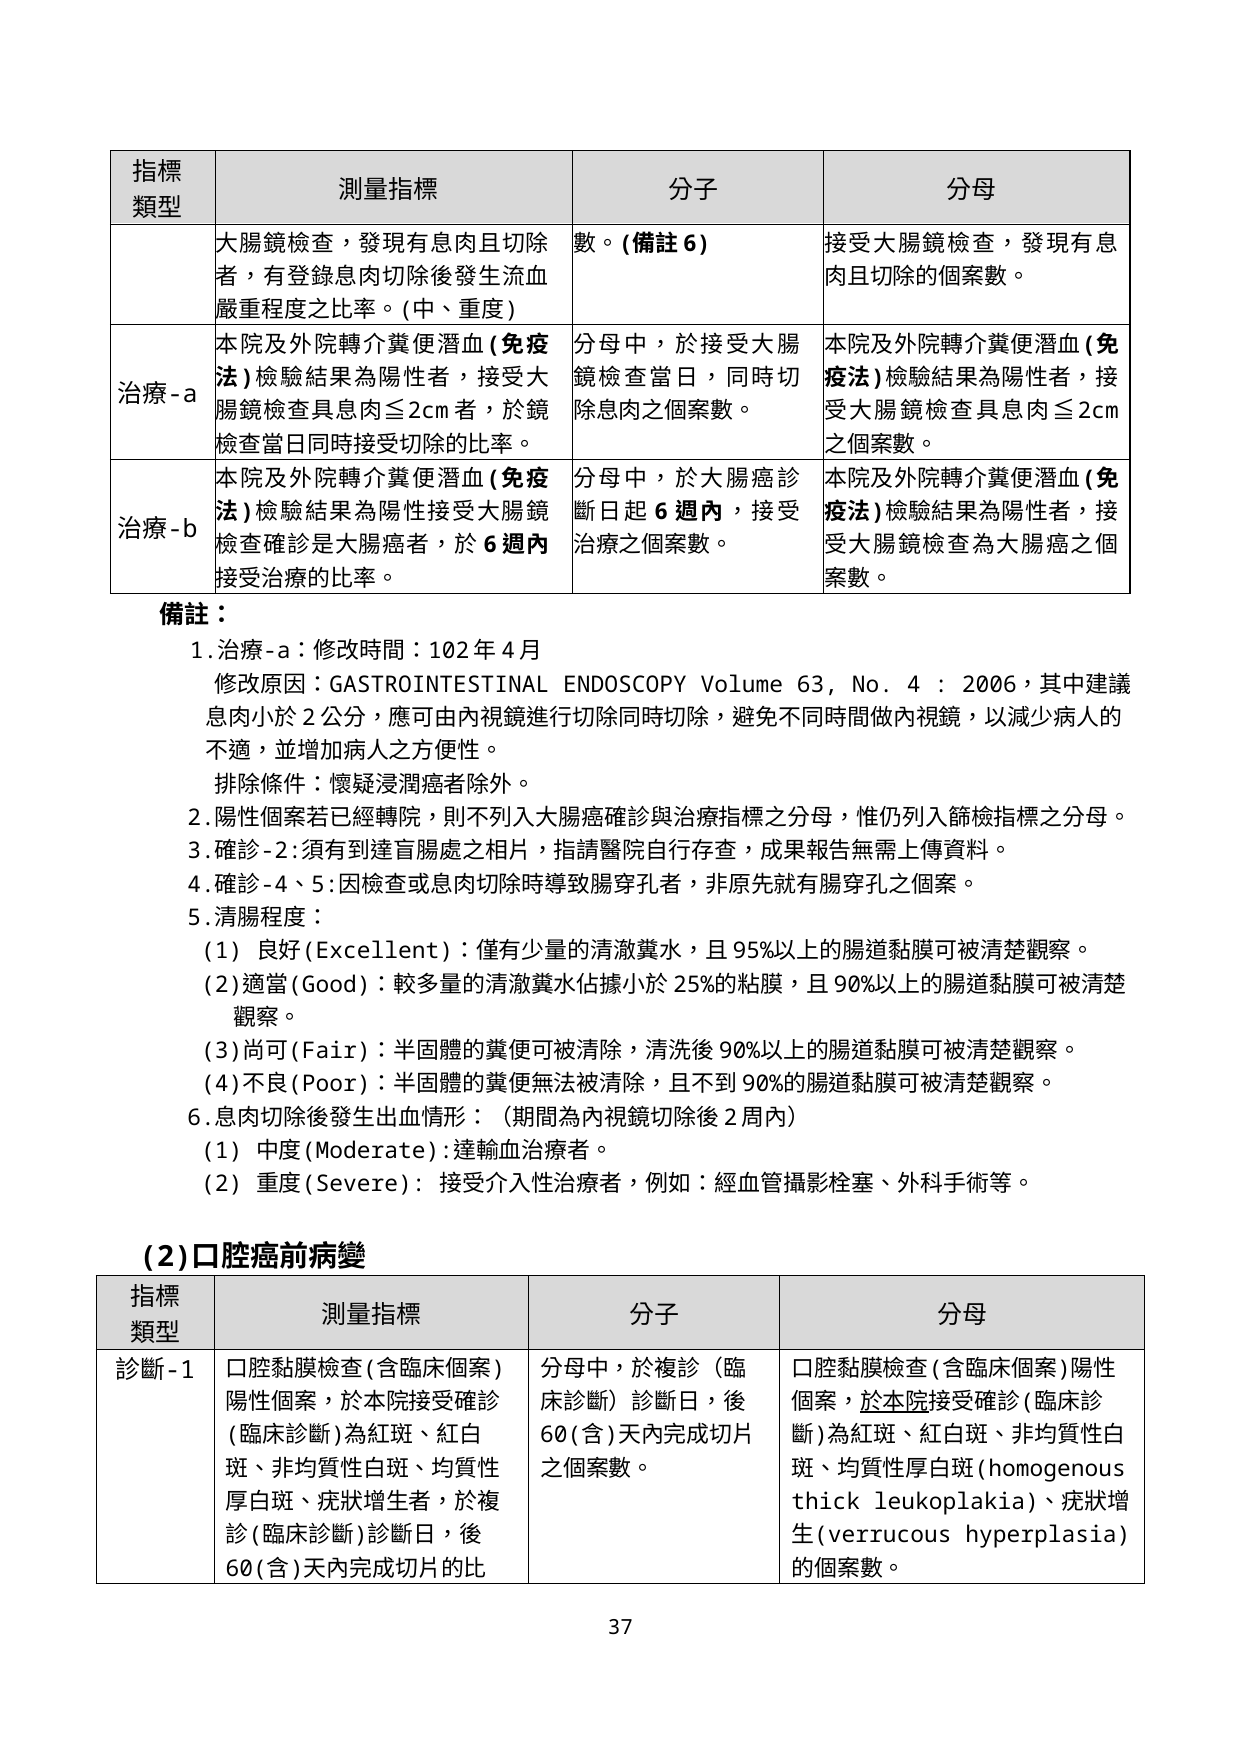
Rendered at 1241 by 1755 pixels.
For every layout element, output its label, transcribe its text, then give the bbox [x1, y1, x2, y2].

text (1) 良好(Excellent)：僅有少量的清澈糞水，且95%以上的腸道黏膜可被清楚觀察。 [159, 932, 1140, 965]
text 排除條件：懷疑浸潤癌者除外。 [159, 765, 1140, 799]
table_cell 治療-b [111, 460, 215, 593]
text (2) 重度(Severe): 接受介入性治療者，例如：經血管攝影栓塞、外科手術等。 [159, 1165, 1140, 1199]
text (3)尚可(Fair)：半固體的糞便可被清除，清洗後90%以上的腸道黏膜可被清楚觀察。 [159, 1032, 1140, 1065]
table_header 指標 類型 [97, 1276, 214, 1349]
table_cell 診斷-1 [97, 1350, 214, 1583]
table_header 測量指標 [216, 151, 572, 223]
table_cell 本院及外院轉介糞便潛血(免疫法)檢驗結果為陽性者，接受大腸鏡檢查具息肉≦2cm者，於鏡檢查當日同時接受切除的比率。 [216, 325, 572, 459]
table_cell 本院及外院轉介糞便潛血(免疫法)檢驗結果為陽性者，接受大腸鏡檢查具息肉≦2cm之個案數。 [824, 325, 1129, 459]
text 修改原因：GASTROINTESTINAL ENDOSCOPY Volume 63, No. 4 : 2006，其中建議息肉小於2公分，應可由內視鏡進行切除同時切除，避免不同時間做內視鏡，以減少病人的不適，並增加病人之方便性。 [159, 666, 1140, 765]
table_header 指標 類型 [111, 151, 215, 223]
table_cell 本院及外院轉介糞便潛血(免疫法)檢驗結果為陽性者，接受大腸鏡檢查為大腸癌之個案數。 [824, 460, 1129, 593]
table_cell 本院及外院轉介糞便潛血(免疫法)檢驗結果為陽性接受大腸鏡檢查確診是大腸癌者，於6週內接受治療的比率。 [216, 460, 572, 593]
table_header 分子 [529, 1276, 779, 1349]
text 6.息肉切除後發生出血情形：（期間為內視鏡切除後2周內） [159, 1099, 1140, 1132]
text 1.治療-a：修改時間：102年4月 [159, 631, 1140, 666]
table_cell 治療-a [111, 325, 215, 459]
table_cell 分母中，於複診（臨床診斷）診斷日，後60(含)天內完成切片之個案數。 [529, 1350, 779, 1583]
table_cell 分母中，於大腸癌診斷日起6週內，接受治療之個案數。 [573, 460, 823, 593]
table_header 測量指標 [215, 1276, 528, 1349]
text 3.確診-2:須有到達盲腸處之相片，指請醫院自行存查，成果報告無需上傳資料。 [159, 832, 1140, 865]
table_cell 分母中，於接受大腸鏡檢查當日，同時切除息肉之個案數。 [573, 325, 823, 459]
list 口腔癌前病變 [139, 1233, 1081, 1275]
text 備註： [159, 594, 1081, 631]
table_cell 接受大腸鏡檢查，發現有息肉且切除的個案數。 [824, 225, 1129, 324]
table_cell 數。(備註6) [573, 225, 823, 324]
table_header 分母 [780, 1276, 1144, 1349]
text (4)不良(Poor)：半固體的糞便無法被清除，且不到90%的腸道黏膜可被清楚觀察。 [159, 1065, 1140, 1099]
table_header 分母 [824, 151, 1129, 223]
text 4.確診-4、5:因檢查或息肉切除時導致腸穿孔者，非原先就有腸穿孔之個案。 [159, 865, 1140, 899]
table_cell [111, 225, 215, 324]
table_header 分子 [573, 151, 823, 223]
text (2)適當(Good)：較多量的清澈糞水佔據小於25%的粘膜，且90%以上的腸道黏膜可被清楚觀察。 [159, 965, 1140, 1032]
text 2.陽性個案若已經轉院，則不列入大腸癌確診與治療指標之分母，惟仍列入篩檢指標之分母。 [159, 799, 1140, 832]
table_cell 口腔黏膜檢查(含臨床個案)陽性個案，於本院接受確診(臨床診斷)為紅斑、紅白斑、非均質性白斑、均質性厚白斑、疣狀增生者，於複診(臨床診斷)診斷日，後60(含)天內完成切片的比 [215, 1350, 528, 1583]
table_cell 口腔黏膜檢查(含臨床個案)陽性個案，於本院接受確診(臨床診斷)為紅斑、紅白斑、非均質性白斑、均質性厚白斑(homogenous thick leukoplakia)、疣狀增生(verrucous hyperplasia)的個案數。 [780, 1350, 1144, 1583]
text (1) 中度(Moderate):達輸血治療者。 [159, 1132, 1140, 1165]
table_cell 大腸鏡檢查，發現有息肉且切除者，有登錄息肉切除後發生流血嚴重程度之比率。(中、重度) [216, 225, 572, 324]
text 5.清腸程度： [159, 899, 1140, 932]
